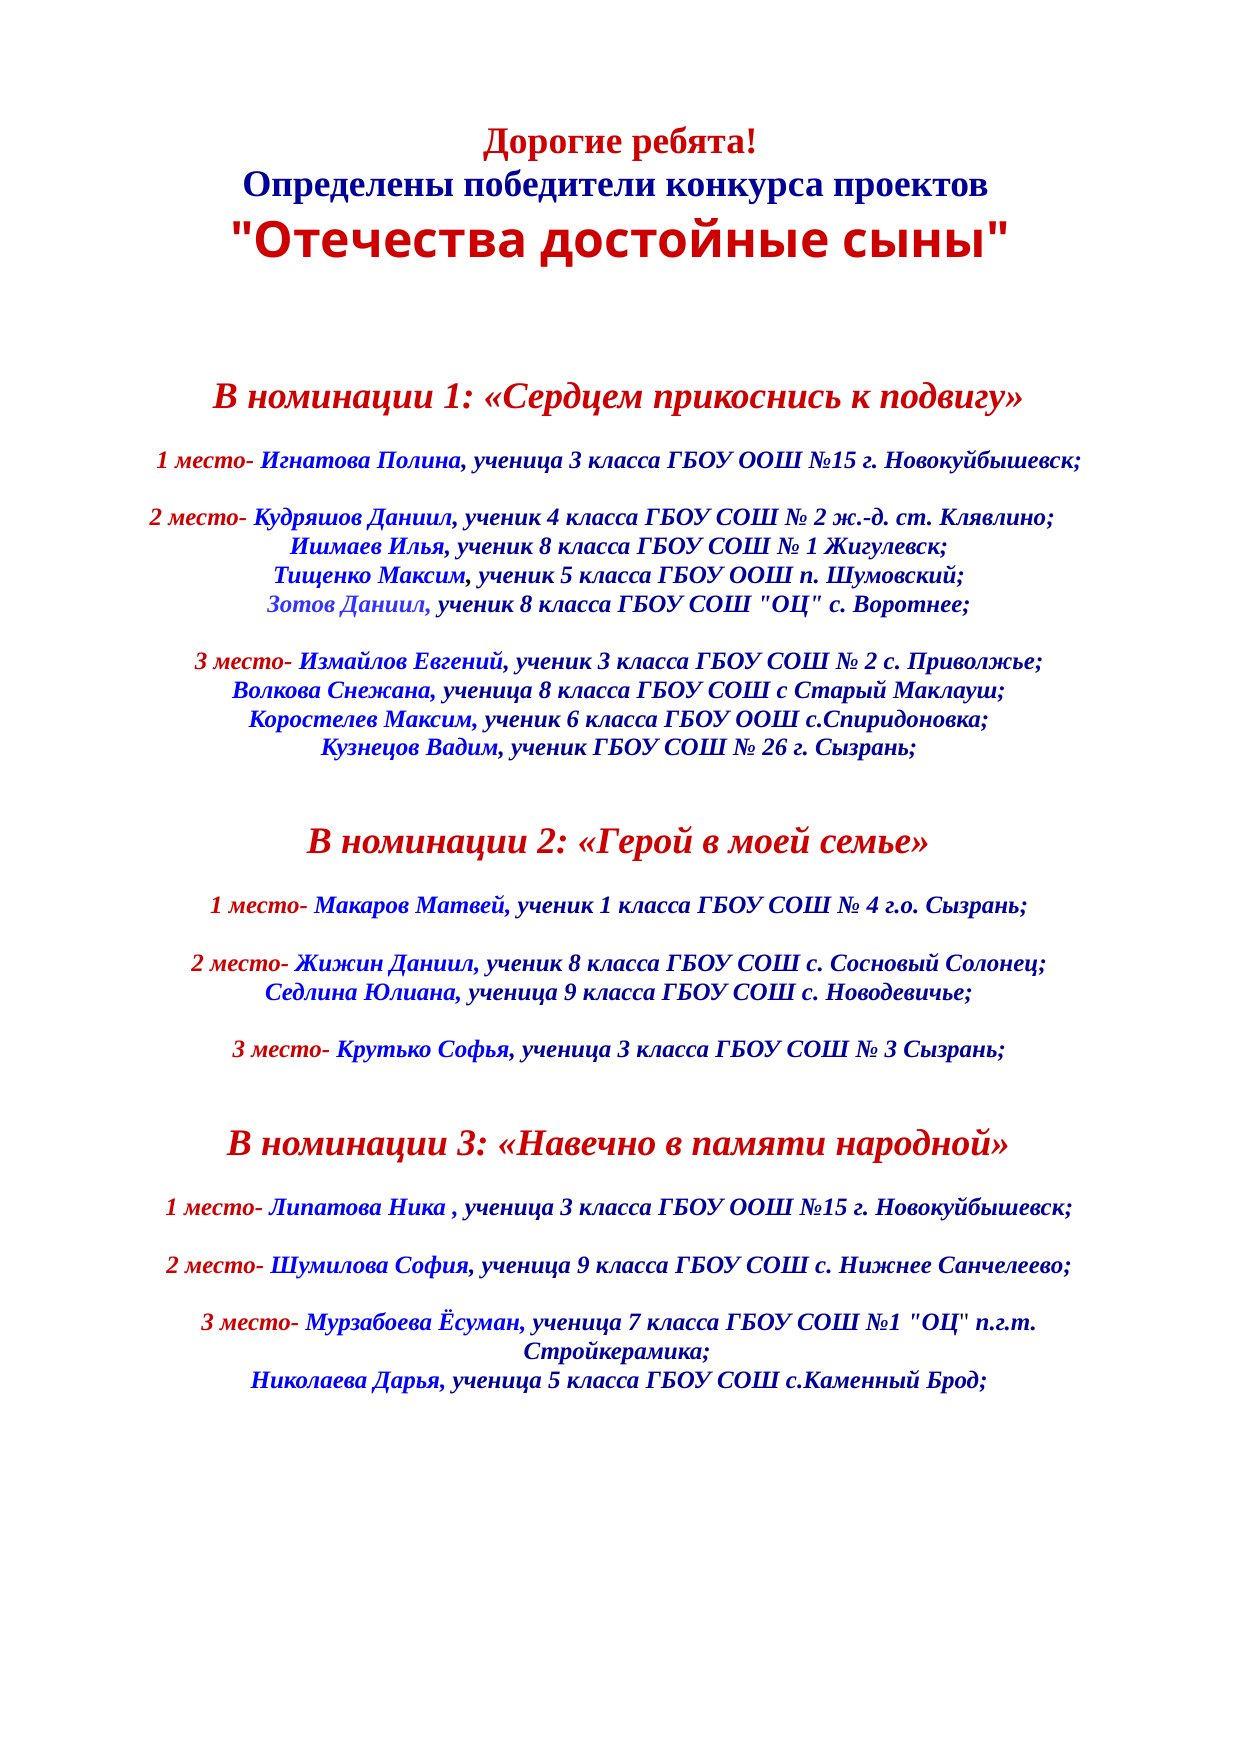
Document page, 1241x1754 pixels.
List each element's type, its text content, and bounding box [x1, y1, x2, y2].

text 3 место- Измайлов Евгений, ученик 3 класса ГБОУ СОШ № 2 с. Приволжье; [118, 646, 1122, 675]
text 2 место- Жижин Даниил, ученик 8 класса ГБОУ СОШ с. Сосновый Солонец; [118, 919, 1122, 977]
text Зотов Даниил, ученик 8 класса ГБОУ СОШ "ОЦ" с. Воротнее; [118, 589, 1122, 617]
text 1 место- Игнатова Полина, ученица 3 класса ГБОУ ООШ №15 г. Новокуйбышевск; [118, 416, 1122, 474]
text "Отечества достойные сыны" [118, 204, 1122, 301]
text Дорогие ребята! Определены победители конкурса проектов [118, 118, 1122, 204]
text Кузнецов Вадим, ученик ГБОУ СОШ № 26 г. Сызрань; [118, 732, 1122, 761]
text В номинации 3: «Навечно в памяти народной» 1 место- Липатова Ника , ученица 3 класса ГБОУ ООШ №15 г. Новокуйбышевск; [118, 1092, 1122, 1221]
text 3 место- Мурзабоева Ёсуман, ученица 7 класса ГБОУ СОШ №1 "ОЦ" п.г.т. Стройкерамика; [118, 1279, 1122, 1365]
text Тищенко Максим, ученик 5 класса ГБОУ ООШ п. Шумовский; [118, 560, 1122, 589]
text 2 место- Шумилова София, ученица 9 класса ГБОУ СОШ с. Нижнее Санчелеево; [118, 1221, 1122, 1279]
text Ишмаев Илья, ученик 8 класса ГБОУ СОШ № 1 Жигулевск; [118, 531, 1122, 560]
text Седлина Юлиана, ученица 9 класса ГБОУ СОШ с. Новодевичье; [118, 977, 1122, 1006]
text 2 место- Кудряшов Даниил, ученик 4 класса ГБОУ СОШ № 2 ж.-д. ст. Клявлино; [118, 502, 1122, 531]
text Коростелев Максим, ученик 6 класса ГБОУ ООШ с.Спиридоновка; [118, 704, 1122, 732]
text Николаева Дарья, ученица 5 класса ГБОУ СОШ с.Каменный Брод; [118, 1365, 1122, 1394]
text В номинации 1: «Сердцем прикоснись к подвигу» [118, 330, 1122, 416]
text Волкова Снежана, ученица 8 класса ГБОУ СОШ с Старый Маклауш; [118, 675, 1122, 704]
text 3 место- Крутько Софья, ученица 3 класса ГБОУ СОШ № 3 Сызрань; [118, 1006, 1122, 1063]
text В номинации 2: «Герой в моей семье» 1 место- Макаров Матвей, ученик 1 класса ГБОУ СОШ № 4 г.о. Сызрань; [118, 819, 1122, 919]
